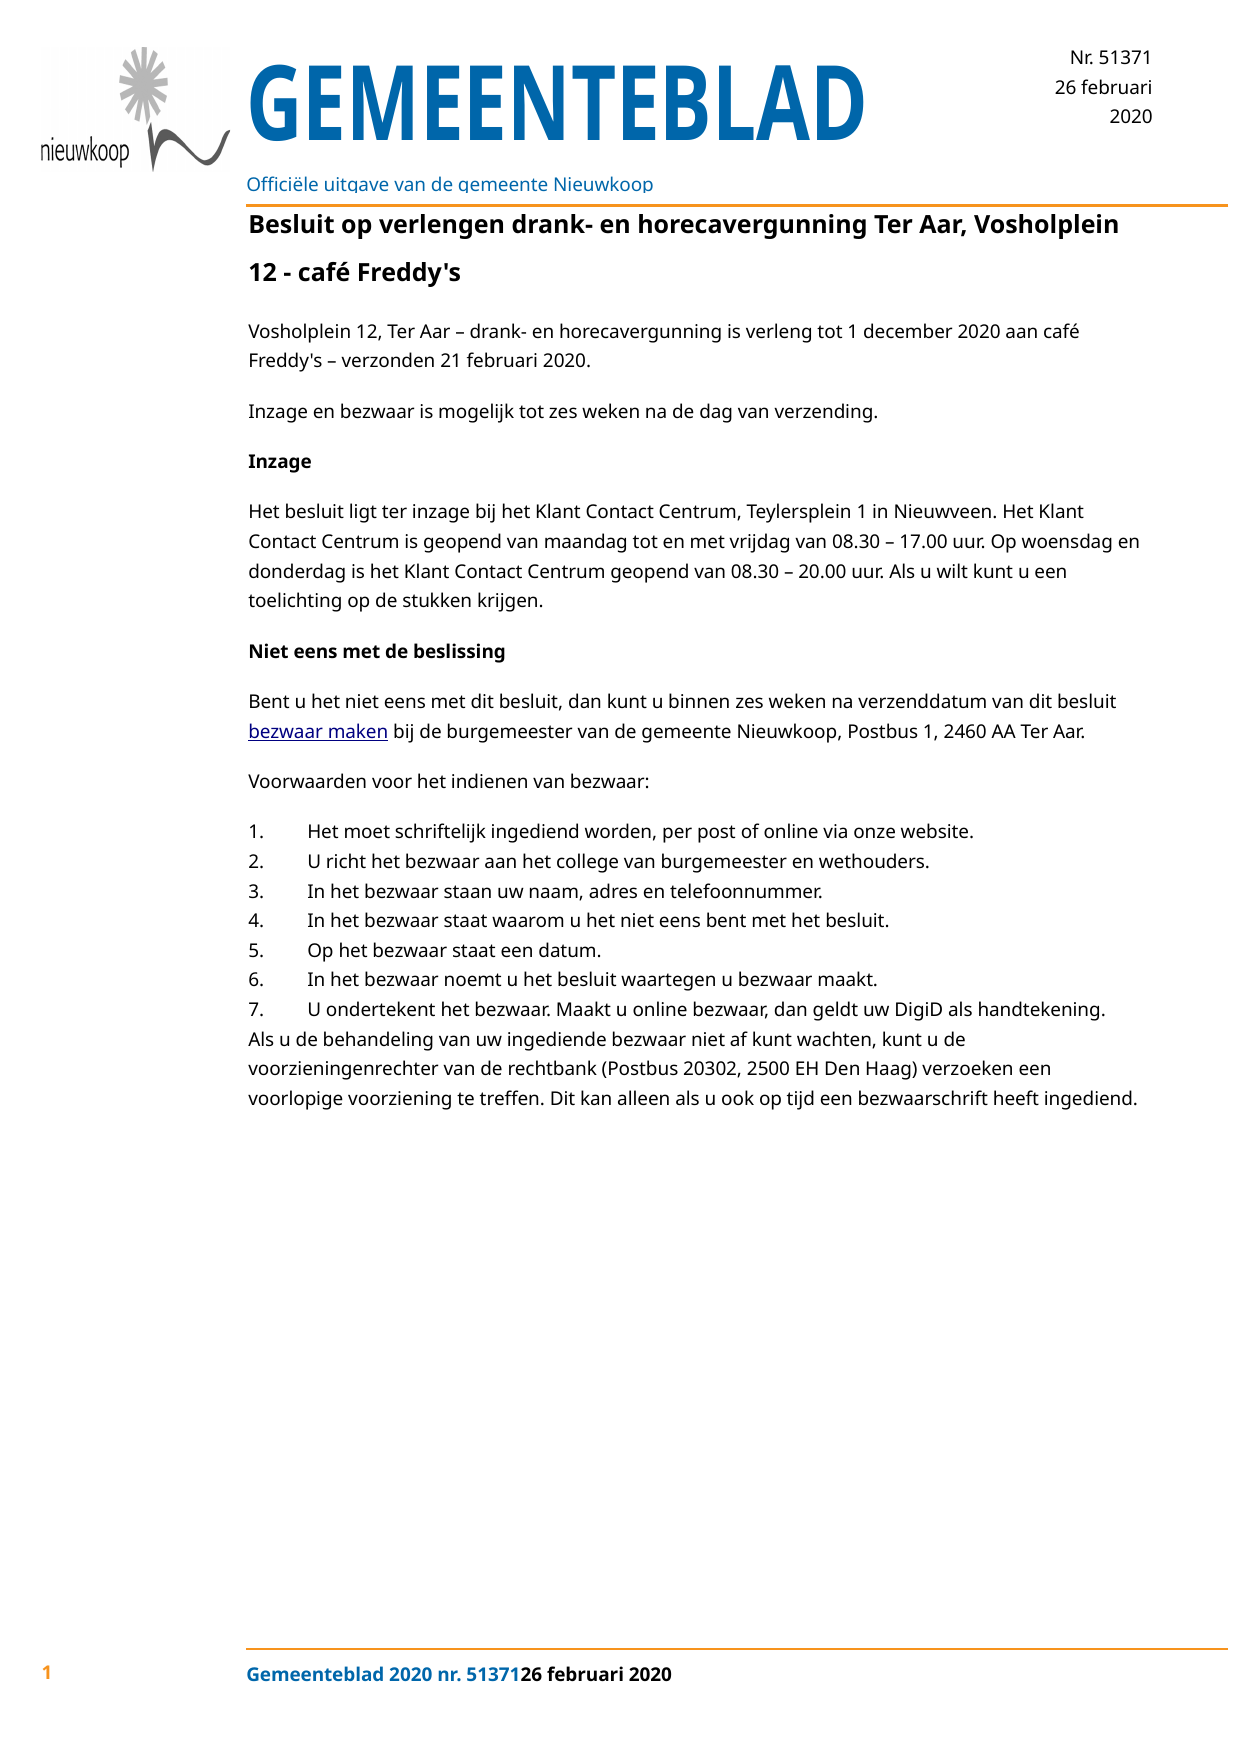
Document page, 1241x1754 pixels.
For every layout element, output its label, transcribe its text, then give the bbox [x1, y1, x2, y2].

text Voorwaarden voor het indienen van bezwaar: [248, 768, 1152, 794]
text Besluit op verlengen drank- en horecavergunning Ter Aar, Vosholplein 12 - café Freddy's [248, 207, 1152, 288]
list U richt het bezwaar aan het college van burgemeester en wethouders. [248, 848, 1152, 874]
text Inzage [248, 448, 1152, 474]
list Het moet schriftelijk ingediend worden, per post of online via onze website. [248, 819, 1152, 844]
list In het bezwaar staat waarom u het niet eens bent met het besluit. [248, 907, 1152, 933]
list U ondertekent het bezwaar. Maakt u online bezwaar, dan geldt uw DigiD als handtekening. [248, 996, 1152, 1022]
text Vosholplein 12, Ter Aar – drank- en horecavergunning is verleng tot 1 december 2020 aan café Freddy's – verzonden 21 februari 2020. [248, 318, 1152, 373]
text Niet eens met de beslissing [248, 638, 1152, 664]
text Bent u het niet eens met dit besluit, dan kunt u binnen zes weken na verzenddatum van dit besluit bezwaar maken bij de burgemeester van de gemeente Nieuwkoop, Postbus 1, 2460 AA Ter Aar. [248, 688, 1152, 744]
list In het bezwaar noemt u het besluit waartegen u bezwaar maakt. [248, 967, 1152, 992]
picture [41, 47, 231, 172]
text Als u de behandeling van uw ingediende bezwaar niet af kunt wachten, kunt u de voorzieningenrechter van de rechtbank (Postbus 20302, 2500 EH Den Haag) verzoeken een voorlopige voorziening te treffen. Dit kan alleen als u ook op tijd een bezwaarschrift heeft ingediend. [248, 1026, 1152, 1111]
list Op het bezwaar staat een datum. [248, 937, 1152, 963]
list In het bezwaar staan uw naam, adres en telefoonnummer. [248, 878, 1152, 904]
text Het besluit ligt ter inzage bij het Klant Contact Centrum, Teylersplein 1 in Nieuwveen. Het Klant Contact Centrum is geopend van maandag tot en met vrijdag van 08.30 – 17.00 uur. Op woensdag en donderdag is het Klant Contact Centrum geopend van 08.30 – 20.00 uur. Als u wilt kunt u een toelichting op de stukken krijgen. [248, 499, 1152, 613]
text Inzage en bezwaar is mogelijk tot zes weken na de dag van verzending. [248, 398, 1152, 424]
